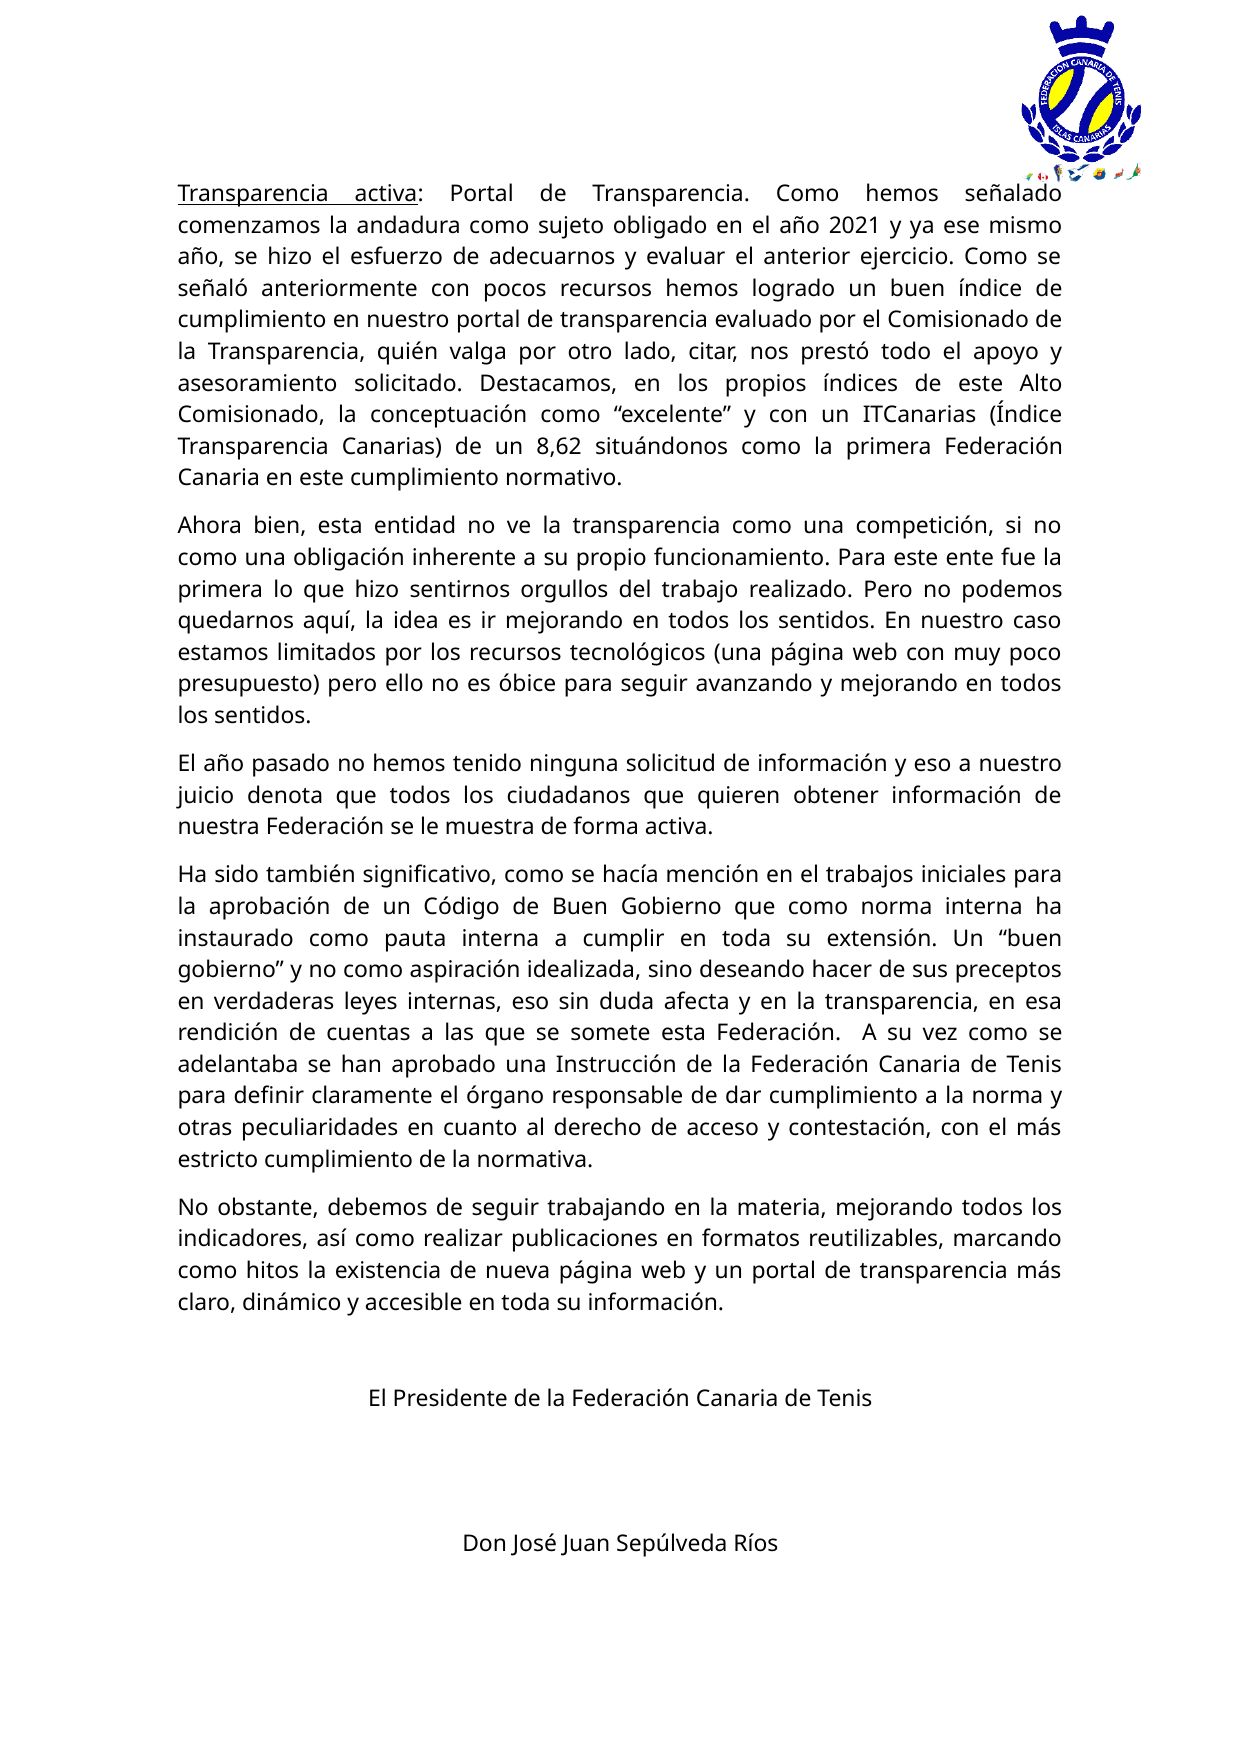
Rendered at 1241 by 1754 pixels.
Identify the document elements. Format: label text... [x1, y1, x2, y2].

text Ha sido también significativo, como se hacía mención en el trabajos iniciales para la aprobación de un Código de Buen Gobierno que como norma interna ha instaurado como pauta interna a cumplir en toda su extensión. Un “buen gobierno” y no como aspiración idealizada, sino deseando hacer de sus preceptos en verdaderas leyes internas, eso sin duda afecta y en la transparencia, en esa rendición de cuentas a las que se somete esta Federación. A su vez como se adelantaba se han aprobado una Instrucción de la Federación Canaria de Tenis para definir claramente el órgano responsable de dar cumplimiento a la norma y otras peculiaridades en cuanto al derecho de acceso y contestación, con el más estricto cumplimiento de la normativa. [177, 858, 1063, 1174]
text El año pasado no hemos tenido ninguna solicitud de información y eso a nuestro juicio denota que todos los ciudadanos que quieren obtener información de nuestra Federación se le muestra de forma activa. [177, 747, 1063, 841]
text Ahora bien, esta entidad no ve la transparencia como una competición, si no como una obligación inherente a su propio funcionamiento. Para este ente fue la primera lo que hizo sentirnos orgullos del trabajo realizado. Pero no podemos quedarnos aquí, la idea es ir mejorando en todos los sentidos. En nuestro caso estamos limitados por los recursos tecnológicos (una página web con muy poco presupuesto) pero ello no es óbice para seguir avanzando y mejorando en todos los sentidos. [177, 509, 1063, 730]
text No obstante, debemos de seguir trabajando en la materia, mejorando todos los indicadores, así como realizar publicaciones en formatos reutilizables, marcando como hitos la existencia de nueva página web y un portal de transparencia más claro, dinámico y accesible en toda su información. [177, 1191, 1063, 1317]
text El Presidente de la Federación Canaria de Tenis [177, 1382, 1063, 1413]
text Transparencia activa: Portal de Transparencia. Como hemos señalado comenzamos la andadura como sujeto obligado en el año 2021 y ya ese mismo año, se hizo el esfuerzo de adecuarnos y evaluar el anterior ejercicio. Como se señaló anteriormente con pocos recursos hemos logrado un buen índice de cumplimiento en nuestro portal de transparencia evaluado por el Comisionado de la Transparencia, quién valga por otro lado, citar, nos prestó todo el apoyo y asesoramiento solicitado. Destacamos, en los propios índices de este Alto Comisionado, la conceptuación como “excelente” y con un ITCanarias (Índice Transparencia Canarias) de un 8,62 situándonos como la primera Federación Canaria en este cumplimiento normativo. [177, 177, 1063, 492]
text Don José Juan Sepúlveda Ríos [177, 1527, 1063, 1558]
